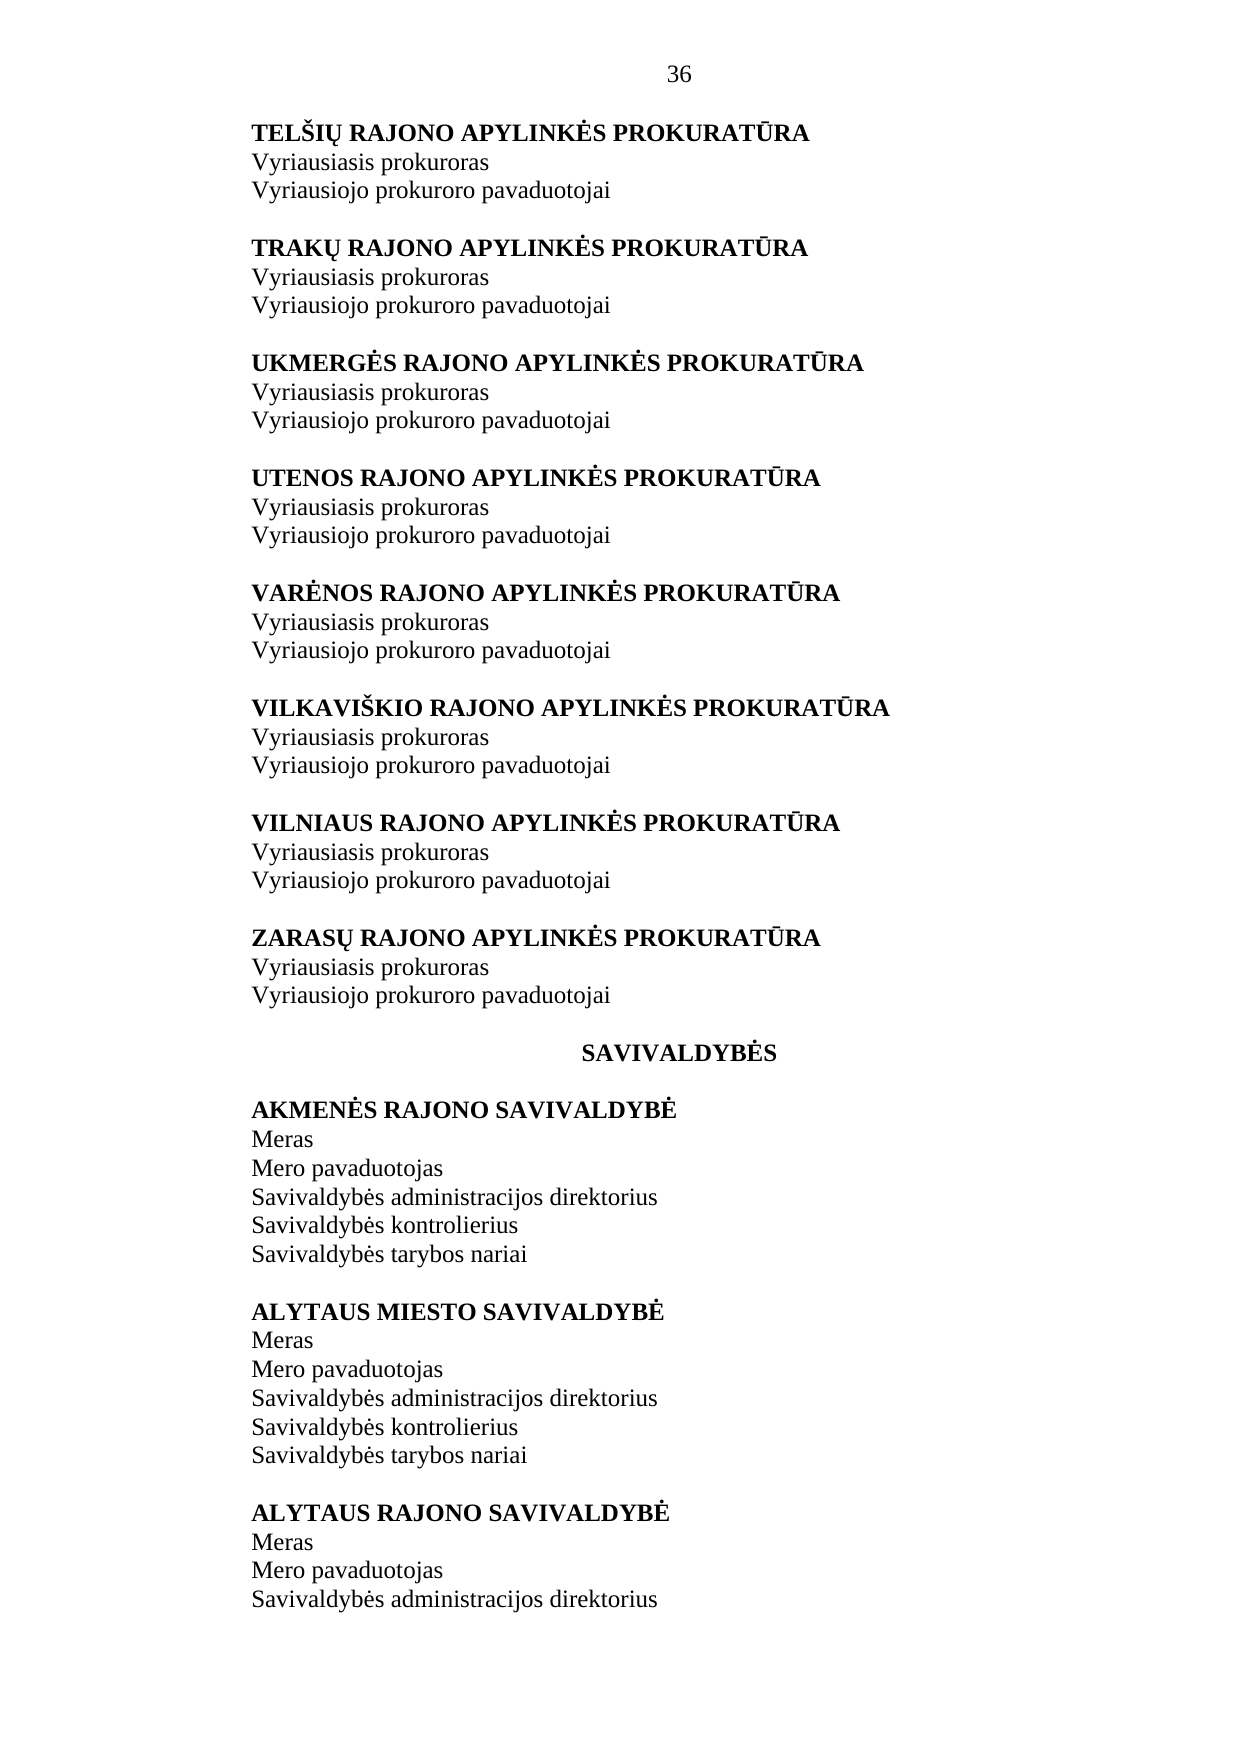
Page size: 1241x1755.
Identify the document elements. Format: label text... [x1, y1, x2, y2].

text VARĖNOS RAJONO APYLINKĖS PROKURATŪRA [177, 578, 1181, 607]
text Vyriausiasis prokuroras [177, 262, 1061, 291]
text Mero pavaduotojas [177, 1556, 1181, 1584]
text Vyriausiojo prokuroro pavaduotojai [177, 636, 1061, 664]
text VILNIAUS RAJONO APYLINKĖS PROKURATŪRA [177, 808, 1181, 837]
text Vyriausiasis prokuroras [177, 147, 1091, 176]
text VILKAVIŠKIO RAJONO APYLINKĖS PROKURATŪRA [177, 693, 1181, 722]
text Mero pavaduotojas [177, 1153, 1181, 1182]
text Mero pavaduotojas [177, 1354, 1181, 1383]
text Vyriausiasis prokuroras [177, 377, 1061, 406]
text Vyriausiojo prokuroro pavaduotojai [177, 406, 1061, 434]
text Meras [177, 1124, 1181, 1153]
text Savivaldybės kontrolierius [177, 1412, 1181, 1441]
text Vyriausiojo prokuroro pavaduotojai [177, 981, 1061, 1009]
text Vyriausiasis prokuroras [177, 722, 1061, 751]
text Savivaldybės administracijos direktorius [177, 1383, 1181, 1412]
text Vyriausiasis prokuroras [177, 607, 1061, 636]
text Vyriausiojo prokuroro pavaduotojai [177, 866, 1061, 894]
text AKMENĖS RAJONO SAVIVALDYBĖ [177, 1096, 1181, 1124]
text Vyriausiojo prokuroro pavaduotojai [177, 751, 1061, 779]
text Savivaldybės tarybos nariai [177, 1239, 1181, 1268]
text Vyriausiojo prokuroro pavaduotojai [177, 521, 1061, 549]
text Savivaldybės administracijos direktorius [177, 1584, 1181, 1613]
text ALYTAUS RAJONO SAVIVALDYBĖ [177, 1498, 1181, 1527]
text Savivaldybės administracijos direktorius [177, 1182, 1181, 1211]
text Vyriausiojo prokuroro pavaduotojai [177, 176, 1091, 204]
text Savivaldybės tarybos nariai [177, 1441, 1181, 1469]
text TELŠIŲ RAJONO APYLINKĖS PROKURATŪRA [177, 118, 1181, 147]
text Meras [177, 1527, 1181, 1556]
text ALYTAUS MIESTO SAVIVALDYBĖ [177, 1297, 1181, 1326]
text Meras [177, 1326, 1181, 1354]
text Vyriausiasis prokuroras [177, 837, 1061, 866]
text UKMERGĖS RAJONO APYLINKĖS PROKURATŪRA [177, 348, 1181, 377]
text UTENOS RAJONO APYLINKĖS PROKURATŪRA [177, 463, 1181, 492]
text Vyriausiasis prokuroras [177, 952, 1061, 981]
text Vyriausiojo prokuroro pavaduotojai [177, 291, 1061, 319]
text Vyriausiasis prokuroras [177, 492, 1061, 521]
text TRAKŲ RAJONO APYLINKĖS PROKURATŪRA [177, 233, 1181, 262]
text Savivaldybės kontrolierius [177, 1211, 1181, 1239]
text ZARASŲ RAJONO APYLINKĖS PROKURATŪRA [177, 923, 1181, 952]
text SAVIVALDYBĖS [177, 1038, 1181, 1067]
